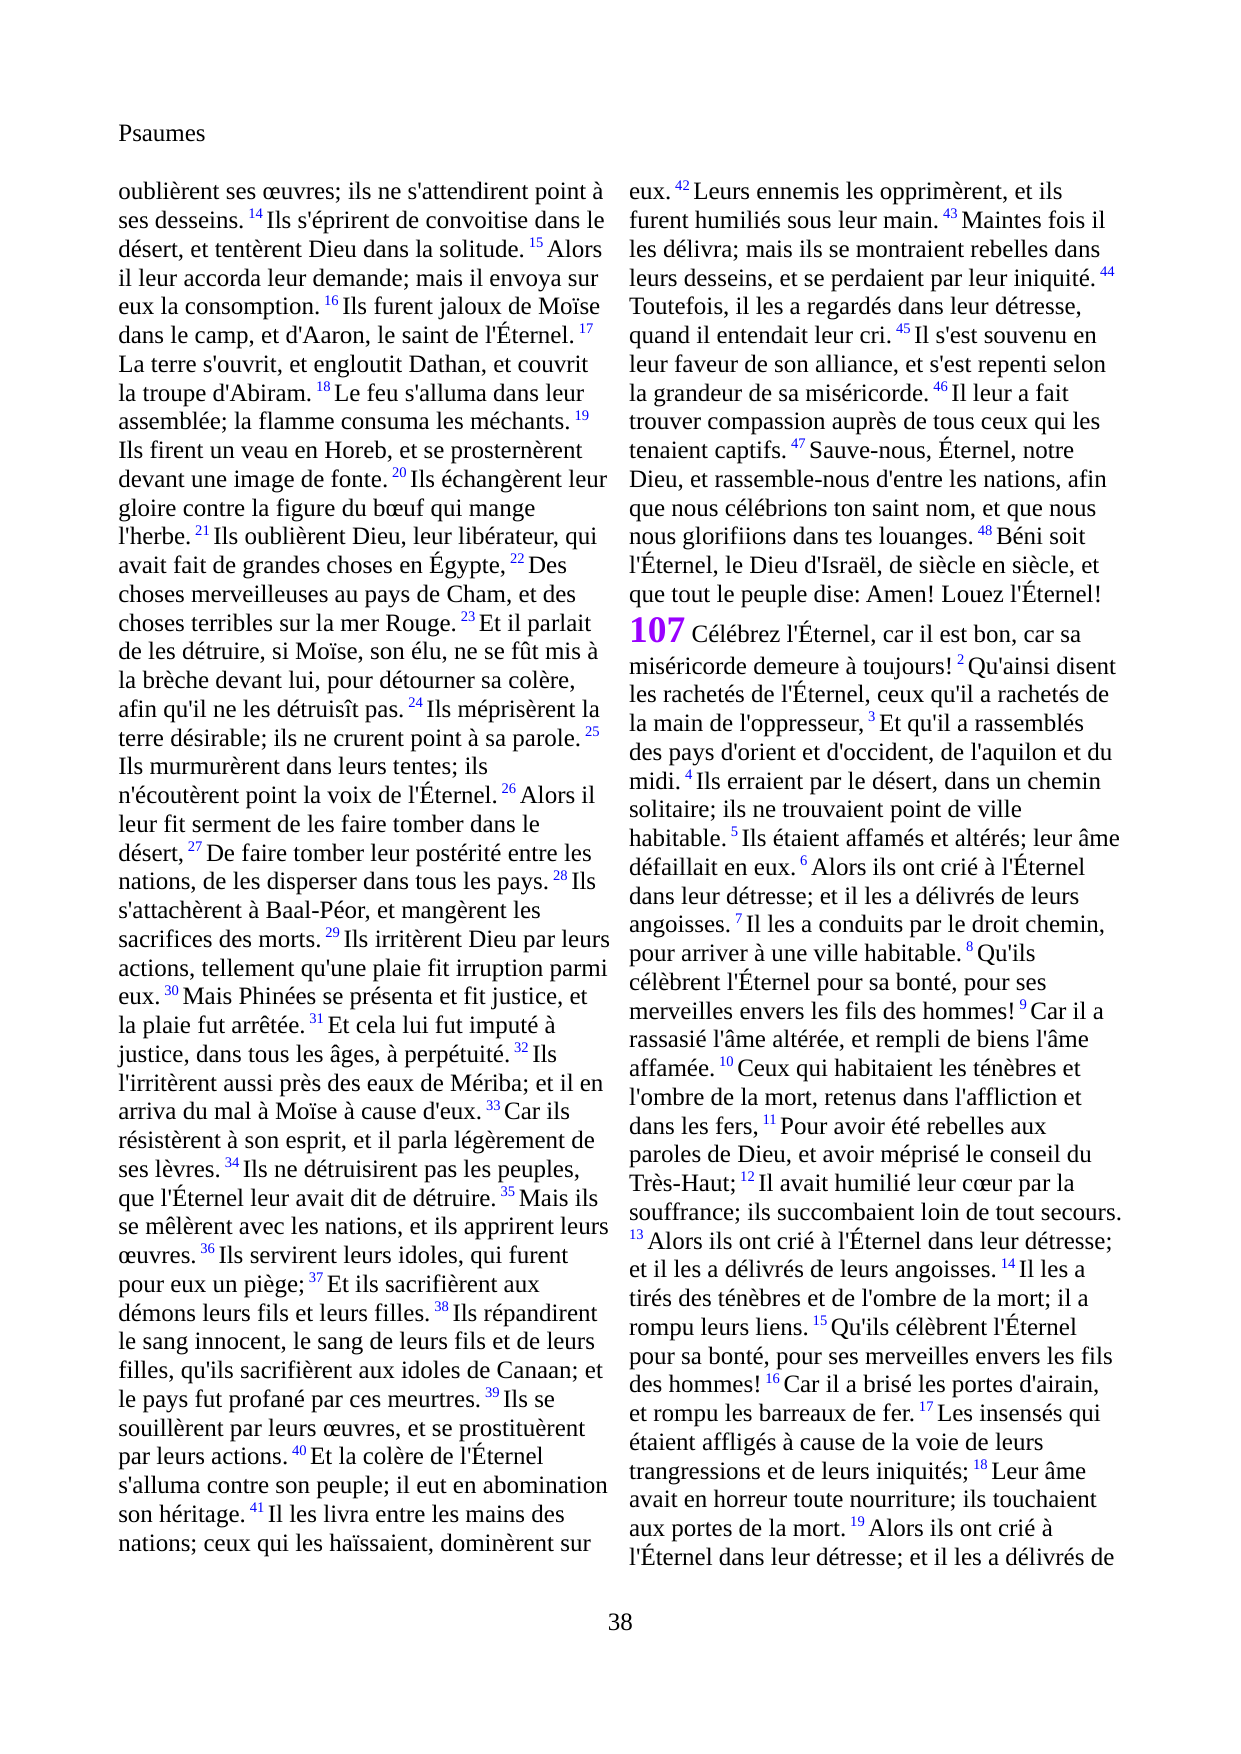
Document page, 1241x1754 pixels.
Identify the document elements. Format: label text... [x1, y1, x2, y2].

text 107 Célébrez l'Éternel, car il est bon, car sa miséricorde demeure à toujours! 2 Qu'ainsi disent les rachetés de l'Éternel, ceux qu'il a rachetés de la main de l'oppresseur, 3 Et qu'il a rassemblés des pays d'orient et d'occident, de l'aquilon et du midi. 4 Ils erraient par le désert, dans un chemin solitaire; ils ne trouvaient point de ville habitable. 5 Ils étaient affamés et altérés; leur âme défaillait en eux. 6 Alors ils ont crié à l'Éternel dans leur détresse; et il les a délivrés de leurs angoisses. 7 Il les a conduits par le droit chemin, pour arriver à une ville habitable. 8 Qu'ils célèbrent l'Éternel pour sa bonté, pour ses merveilles envers les fils des hommes! 9 Car il a rassasié l'âme altérée, et rempli de biens l'âme affamée. 10 Ceux qui habitaient les ténèbres et l'ombre de la mort, retenus dans l'affliction et dans les fers, 11 Pour avoir été rebelles aux paroles de Dieu, et avoir méprisé le conseil du Très-Haut; 12 Il avait humilié leur cœur par la souffrance; ils succombaient loin de tout secours. 13 Alors ils ont crié à l'Éternel dans leur détresse; et il les a délivrés de leurs angoisses. 14 Il les a tirés des ténèbres et de l'ombre de la mort; il a rompu leurs liens. 15 Qu'ils célèbrent l'Éternel pour sa bonté, pour ses merveilles envers les fils des hommes! 16 Car il a brisé les portes d'airain, et rompu les barreaux de fer. 17 Les insensés qui étaient affligés à cause de la voie de leurs trangressions et de leurs iniquités; 18 Leur âme avait en horreur toute nourriture; ils touchaient aux portes de la mort. 19 Alors ils ont crié à l'Éternel dans leur détresse; et il les a délivrés de [629, 608, 1122, 1571]
text eux. 42 Leurs ennemis les opprimèrent, et ils furent humiliés sous leur main. 43 Maintes fois il les délivra; mais ils se montraient rebelles dans leurs desseins, et se perdaient par leur iniquité. 44 Toutefois, il les a regardés dans leur détresse, quand il entendait leur cri. 45 Il s'est souvenu en leur faveur de son alliance, et s'est repenti selon la grandeur de sa miséricorde. 46 Il leur a fait trouver compassion auprès de tous ceux qui les tenaient captifs. 47 Sauve-nous, Éternel, notre Dieu, et rassemble-nous d'entre les nations, afin que nous célébrions ton saint nom, et que nous nous glorifiions dans tes louanges. 48 Béni soit l'Éternel, le Dieu d'Israël, de siècle en siècle, et que tout le peuple dise: Amen! Louez l'Éternel! [629, 176, 1122, 608]
text oublièrent ses œuvres; ils ne s'attendirent point à ses desseins. 14 Ils s'éprirent de convoitise dans le désert, et tentèrent Dieu dans la solitude. 15 Alors il leur accorda leur demande; mais il envoya sur eux la consomption. 16 Ils furent jaloux de Moïse dans le camp, et d'Aaron, le saint de l'Éternel. 17 La terre s'ouvrit, et engloutit Dathan, et couvrit la troupe d'Abiram. 18 Le feu s'alluma dans leur assemblée; la flamme consuma les méchants. 19 Ils firent un veau en Horeb, et se prosternèrent devant une image de fonte. 20 Ils échangèrent leur gloire contre la figure du bœuf qui mange l'herbe. 21 Ils oublièrent Dieu, leur libérateur, qui avait fait de grandes choses en Égypte, 22 Des choses merveilleuses au pays de Cham, et des choses terribles sur la mer Rouge. 23 Et il parlait de les détruire, si Moïse, son élu, ne se fût mis à la brèche devant lui, pour détourner sa colère, afin qu'il ne les détruisît pas. 24 Ils méprisèrent la terre désirable; ils ne crurent point à sa parole. 25 Ils murmurèrent dans leurs tentes; ils n'écoutèrent point la voix de l'Éternel. 26 Alors il leur fit serment de les faire tomber dans le désert, 27 De faire tomber leur postérité entre les nations, de les disperser dans tous les pays. 28 Ils s'attachèrent à Baal-Péor, et mangèrent les sacrifices des morts. 29 Ils irritèrent Dieu par leurs actions, tellement qu'une plaie fit irruption parmi eux. 30 Mais Phinées se présenta et fit justice, et la plaie fut arrêtée. 31 Et cela lui fut imputé à justice, dans tous les âges, à perpétuité. 32 Ils l'irritèrent aussi près des eaux de Mériba; et il en arriva du mal à Moïse à cause d'eux. 33 Car ils résistèrent à son esprit, et il parla légèrement de ses lèvres. 34 Ils ne détruisirent pas les peuples, que l'Éternel leur avait dit de détruire. 35 Mais ils se mêlèrent avec les nations, et ils apprirent leurs œuvres. 36 Ils servirent leurs idoles, qui furent pour eux un piège; 37 Et ils sacrifièrent aux démons leurs fils et leurs filles. 38 Ils répandirent le sang innocent, le sang de leurs fils et de leurs filles, qu'ils sacrifièrent aux idoles de Canaan; et le pays fut profané par ces meurtres. 39 Ils se souillèrent par leurs œuvres, et se prostituèrent par leurs actions. 40 Et la colère de l'Éternel s'alluma contre son peuple; il eut en abomination son héritage. 41 Il les livra entre les mains des nations; ceux qui les haïssaient, dominèrent sur [118, 176, 611, 1556]
